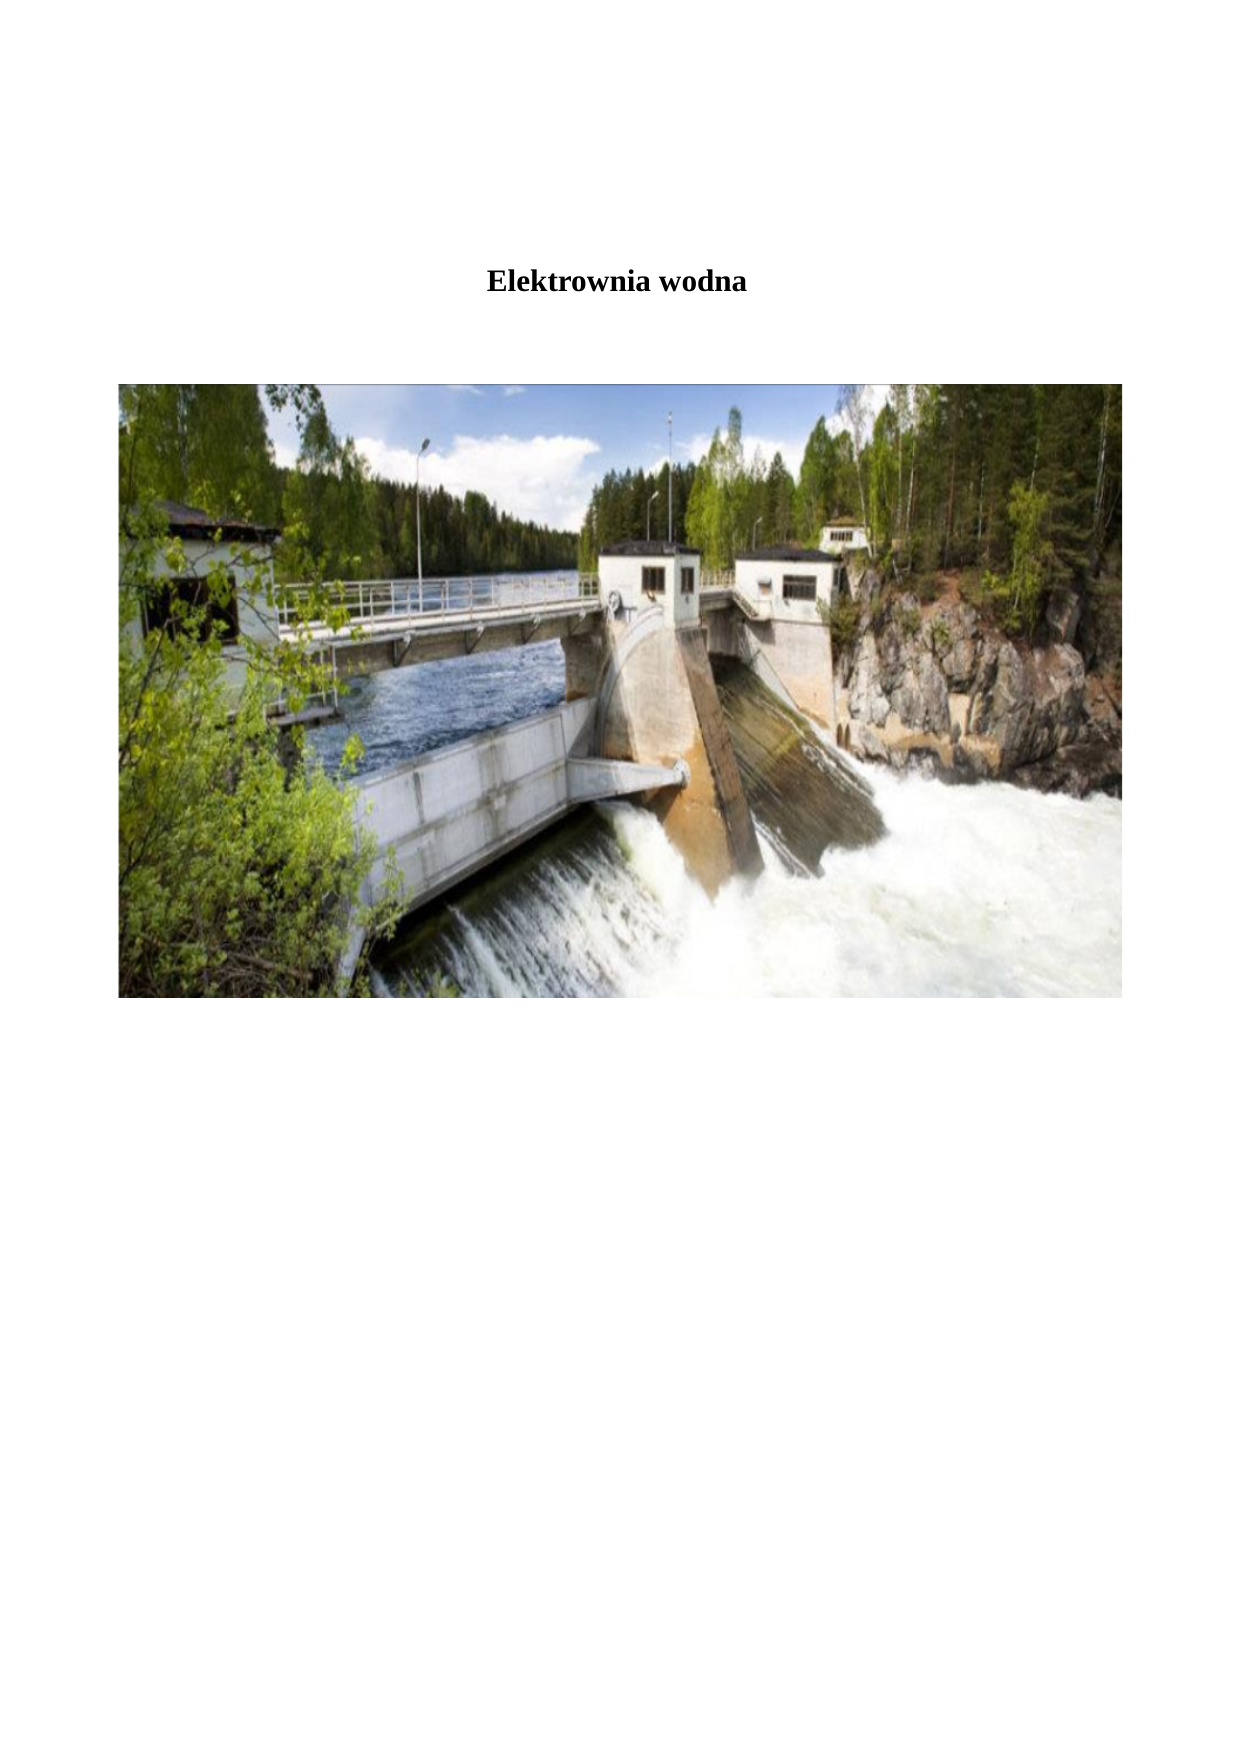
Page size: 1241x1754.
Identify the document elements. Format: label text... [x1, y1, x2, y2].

text Elektrownia wodna [118, 262, 1122, 298]
